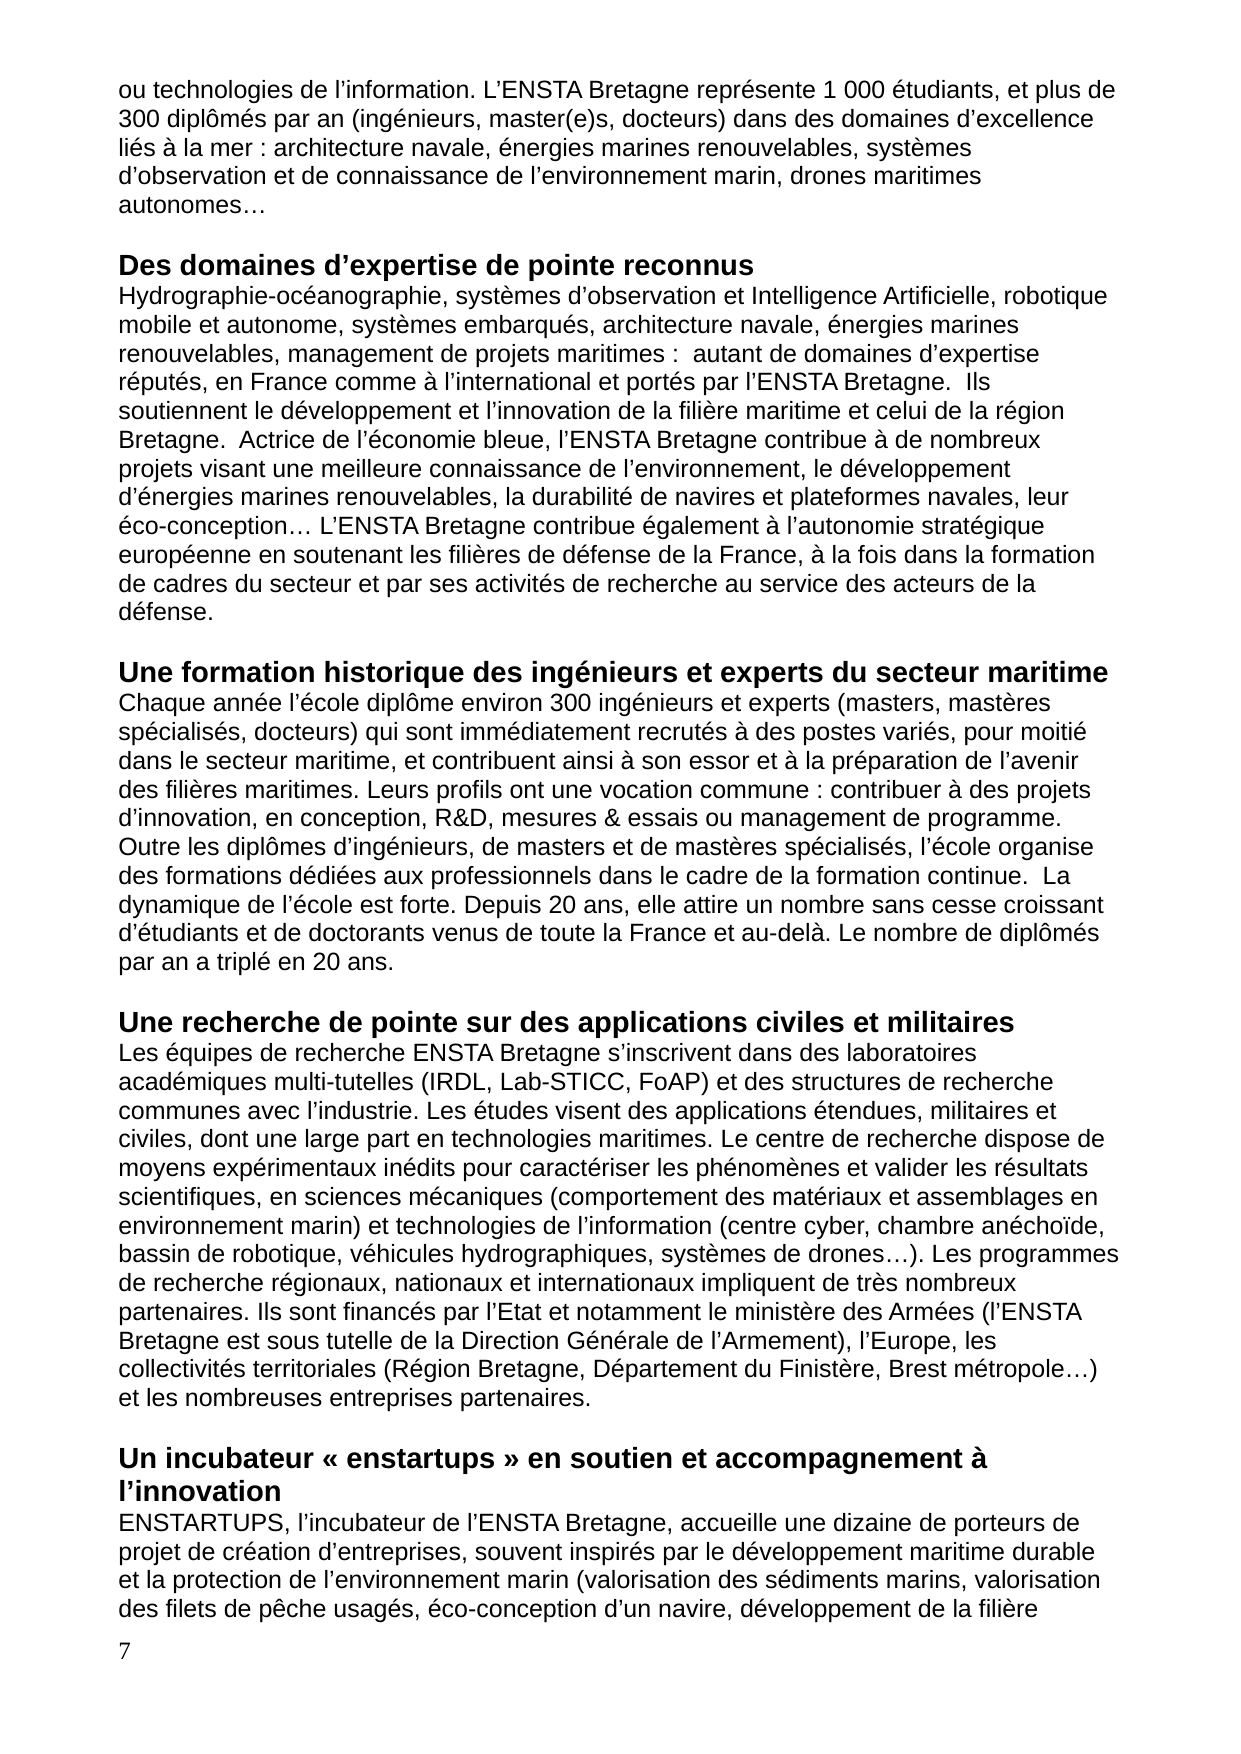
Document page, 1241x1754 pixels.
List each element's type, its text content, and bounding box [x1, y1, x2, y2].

text Hydrographie-océanographie, systèmes d’observation et Intelligence Artificielle, robotique mobile et autonome, systèmes embarqués, architecture navale, énergies marines renouvelables, management de projets maritimes : autant de domaines d’expertise réputés, en France comme à l’international et portés par l’ENSTA Bretagne. Ils soutiennent le développement et l’innovation de la filière maritime et celui de la région Bretagne. Actrice de l’économie bleue, l’ENSTA Bretagne contribue à de nombreux projets visant une meilleure connaissance de l’environnement, le développement d’énergies marines renouvelables, la durabilité de navires et plateformes navales, leur éco-conception… L’ENSTA Bretagne contribue également à l’autonomie stratégique européenne en soutenant les filières de défense de la France, à la fois dans la formation de cadres du secteur et par ses activités de recherche au service des acteurs de la défense. [118, 281, 1122, 626]
subtitle Des domaines d’expertise de pointe reconnus [118, 247, 1122, 281]
text ou technologies de l’information. L’ENSTA Bretagne représente 1 000 étudiants, et plus de 300 diplômés par an (ingénieurs, master(e)s, docteurs) dans des domaines d’excellence liés à la mer : architecture navale, énergies marines renouvelables, systèmes d’observation et de connaissance de l’environnement marin, drones maritimes autonomes… [118, 75, 1122, 219]
text Les équipes de recherche ENSTA Bretagne s’inscrivent dans des laboratoires académiques multi-tutelles (IRDL, Lab-STICC, FoAP) et des structures de recherche communes avec l’industrie. Les études visent des applications étendues, militaires et civiles, dont une large part en technologies maritimes. Le centre de recherche dispose de moyens expérimentaux inédits pour caractériser les phénomènes et valider les résultats scientifiques, en sciences mécaniques (comportement des matériaux et assemblages en environnement marin) et technologies de l’information (centre cyber, chambre anéchoïde, bassin de robotique, véhicules hydrographiques, systèmes de drones…). Les programmes de recherche régionaux, nationaux et internationaux impliquent de très nombreux partenaires. Ils sont financés par l’Etat et notamment le ministère des Armées (l’ENSTA Bretagne est sous tutelle de la Direction Générale de l’Armement), l’Europe, les collectivités territoriales (Région Bretagne, Département du Finistère, Brest métropole…) et les nombreuses entreprises partenaires. [118, 1038, 1122, 1412]
subtitle Une recherche de pointe sur des applications civiles et militaires [118, 1004, 1122, 1038]
subtitle Une formation historique des ingénieurs et experts du secteur maritime [118, 655, 1122, 688]
text ENSTARTUPS, l’incubateur de l’ENSTA Bretagne, accueille une dizaine de porteurs de projet de création d’entreprises, souvent inspirés par le développement maritime durable et la protection de l’environnement marin (valorisation des sédiments marins, valorisation des filets de pêche usagés, éco-conception d’un navire, développement de la filière [118, 1508, 1122, 1623]
text Chaque année l’école diplôme environ 300 ingénieurs et experts (masters, mastères spécialisés, docteurs) qui sont immédiatement recrutés à des postes variés, pour moitié dans le secteur maritime, et contribuent ainsi à son essor et à la préparation de l’avenir des filières maritimes. Leurs profils ont une vocation commune : contribuer à des projets d’innovation, en conception, R&D, mesures & essais ou management de programme. Outre les diplômes d’ingénieurs, de masters et de mastères spécialisés, l’école organise des formations dédiées aux professionnels dans le cadre de la formation continue. La dynamique de l’école est forte. Depuis 20 ans, elle attire un nombre sans cesse croissant d’étudiants et de doctorants venus de toute la France et au-delà. Le nombre de diplômés par an a triplé en 20 ans. [118, 688, 1122, 976]
subtitle Un incubateur « enstartups » en soutien et accompagnement à l’innovation [118, 1441, 1122, 1508]
